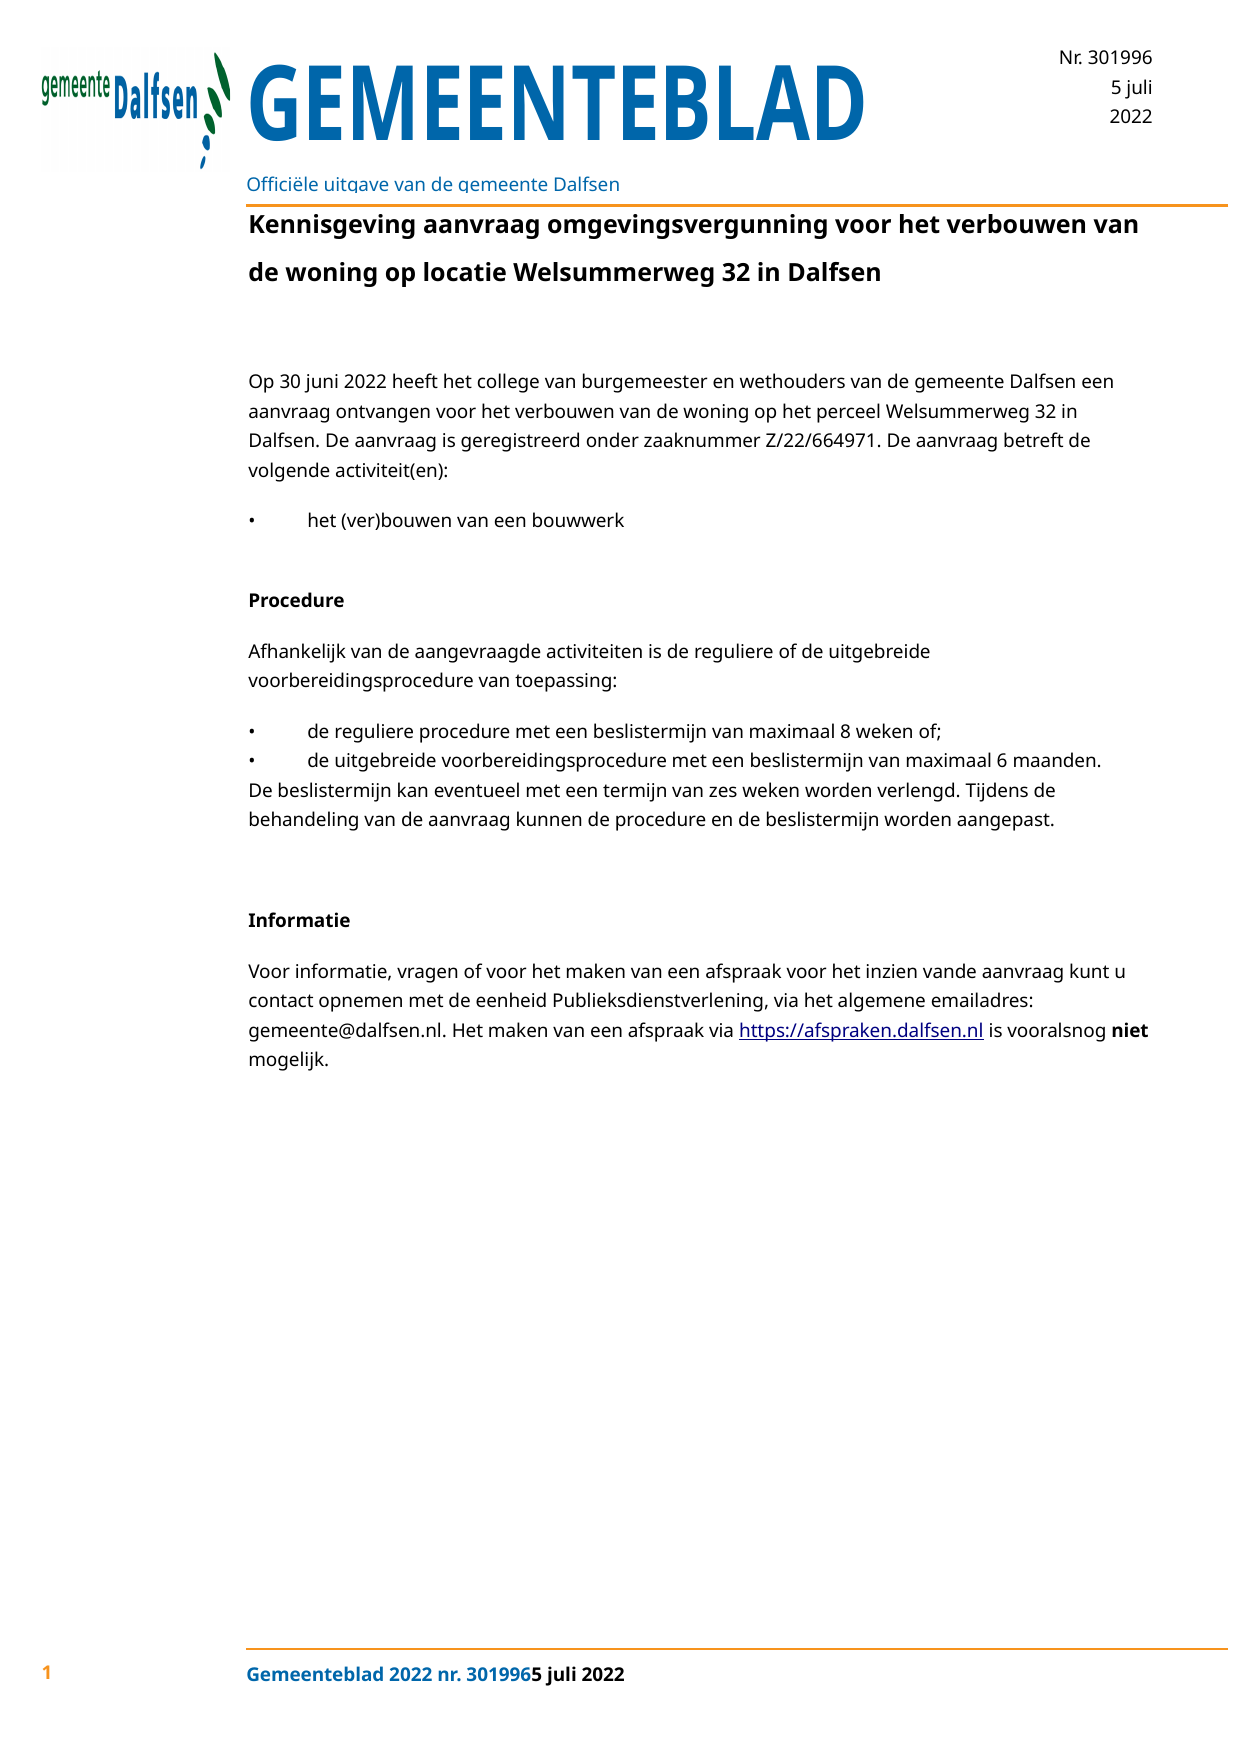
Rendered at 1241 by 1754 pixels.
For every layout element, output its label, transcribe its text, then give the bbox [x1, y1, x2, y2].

list de reguliere procedure met een beslistermijn van maximaal 8 weken of; [248, 718, 1152, 744]
text Op 30 juni 2022 heeft het college van burgemeester en wethouders van de gemeente Dalfsen een aanvraag ontvangen voor het verbouwen van de woning op het perceel Welsummerweg 32 in Dalfsen. De aanvraag is geregistreerd onder zaaknummer Z/22/664971. De aanvraag betreft de volgende activiteit(en): [248, 368, 1152, 483]
text Afhankelijk van de aangevraagde activiteiten is de reguliere of de uitgebreide voorbereidingsprocedure van toepassing: [248, 638, 1152, 693]
text Kennisgeving aanvraag omgevingsvergunning voor het verbouwen van de woning op locatie Welsummerweg 32 in Dalfsen [248, 207, 1152, 288]
text Voor informatie, vragen of voor het maken van een afspraak voor het inzien vande aanvraag kunt u contact opnemen met de eenheid Publieksdienstverlening, via het algemene emailadres: gemeente@dalfsen.nl. Het maken van een afspraak via https://afspraken.dalfsen.nl is vooralsnog niet mogelijk. [248, 958, 1152, 1072]
text Informatie [248, 907, 1152, 933]
list het (ver)bouwen van een bouwwerk [248, 507, 1152, 533]
picture [41, 47, 231, 172]
text Procedure [248, 587, 1152, 613]
list de uitgebreide voorbereidingsprocedure met een beslistermijn van maximaal 6 maanden. [248, 747, 1152, 773]
text De beslistermijn kan eventueel met een termijn van zes weken worden verlengd. Tijdens de behandeling van de aanvraag kunnen de procedure en de beslistermijn worden aangepast. [248, 777, 1152, 832]
